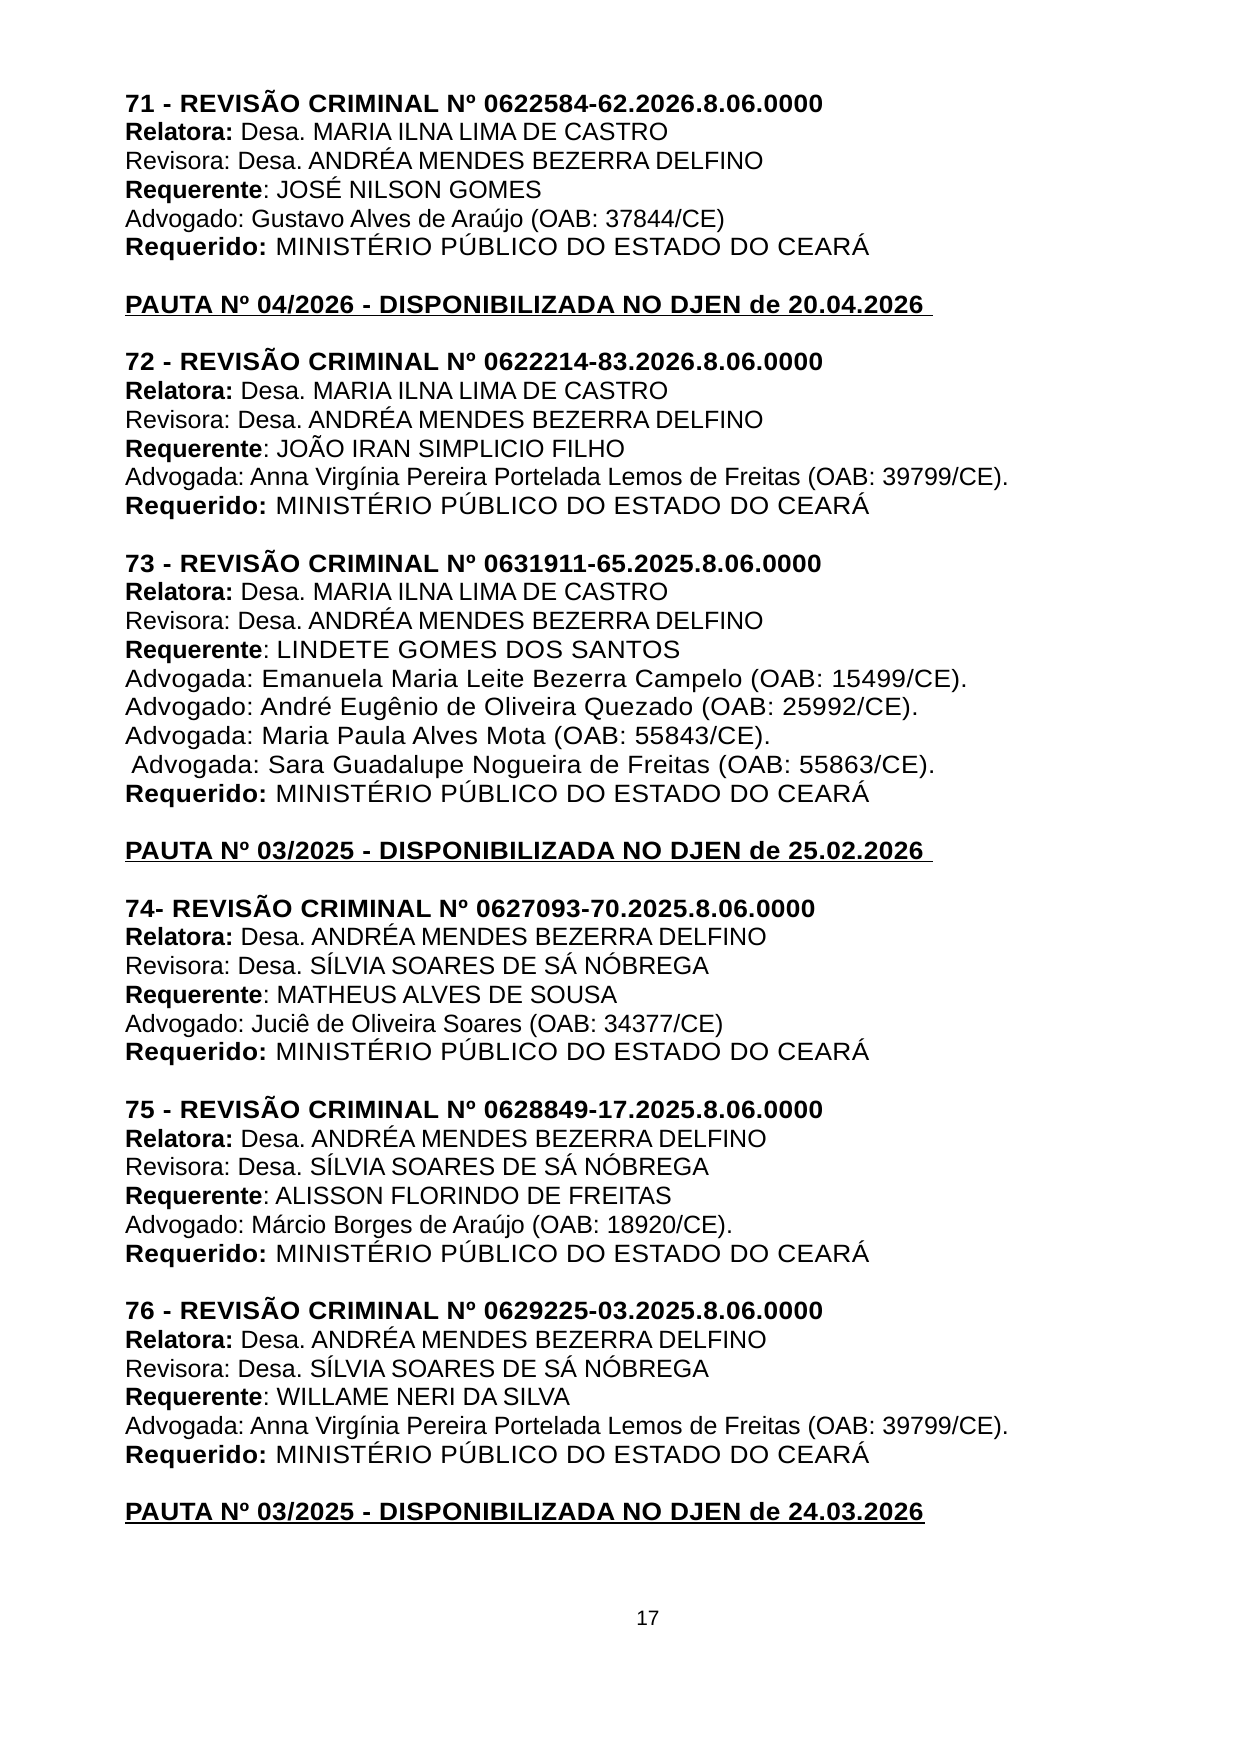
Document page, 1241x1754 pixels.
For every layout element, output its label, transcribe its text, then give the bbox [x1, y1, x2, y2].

text Advogada: Sara Guadalupe Nogueira de Freitas (OAB: 55863/CE). [125, 750, 1171, 779]
text Advogado: Juciê de Oliveira Soares (OAB: 34377/CE) [125, 1009, 1171, 1037]
text Requerido: MINISTÉRIO PÚBLICO DO ESTADO DO CEARÁ [125, 232, 1171, 261]
text Relatora: Desa. ANDRÉA MENDES BEZERRA DELFINO [125, 1325, 1171, 1354]
text Requerente: ALISSON FLORINDO DE FREITAS [125, 1181, 1171, 1210]
text Relatora: Desa. MARIA ILNA LIMA DE CASTRO [125, 577, 1171, 606]
text Requerente: LINDETE GOMES DOS SANTOS [125, 635, 1171, 664]
text Advogada: Anna Virgínia Pereira Portelada Lemos de Freitas (OAB: 39799/CE). [125, 462, 1171, 491]
text Advogado: Gustavo Alves de Araújo (OAB: 37844/CE) [125, 204, 1171, 232]
text Relatora: Desa. ANDRÉA MENDES BEZERRA DELFINO [125, 922, 1171, 951]
text 73 - REVISÃO CRIMINAL Nº 0631911-65.2025.8.06.0000 [125, 549, 1171, 577]
text 71 - REVISÃO CRIMINAL Nº 0622584-62.2026.8.06.0000 [125, 89, 1171, 117]
text PAUTA Nº 04/2026 - DISPONIBILIZADA NO DJEN de 20.04.2026 [125, 290, 1171, 319]
text Relatora: Desa. MARIA ILNA LIMA DE CASTRO [125, 376, 1171, 405]
text Relatora: Desa. ANDRÉA MENDES BEZERRA DELFINO [125, 1124, 1171, 1152]
text Requerido: MINISTÉRIO PÚBLICO DO ESTADO DO CEARÁ [125, 1037, 1171, 1066]
text Revisora: Desa. ANDRÉA MENDES BEZERRA DELFINO [125, 405, 1171, 434]
text PAUTA Nº 03/2025 - DISPONIBILIZADA NO DJEN de 24.03.2026 [125, 1497, 1171, 1526]
text Requerido: MINISTÉRIO PÚBLICO DO ESTADO DO CEARÁ [125, 779, 1171, 807]
text Requerente: JOSÉ NILSON GOMES [125, 175, 1171, 204]
text Revisora: Desa. ANDRÉA MENDES BEZERRA DELFINO [125, 606, 1171, 635]
text 74- REVISÃO CRIMINAL Nº 0627093-70.2025.8.06.0000 [125, 894, 1171, 922]
text Advogado: Márcio Borges de Araújo (OAB: 18920/CE). [125, 1210, 1171, 1239]
text Revisora: Desa. ANDRÉA MENDES BEZERRA DELFINO [125, 146, 1171, 175]
text Advogada: Anna Virgínia Pereira Portelada Lemos de Freitas (OAB: 39799/CE). [125, 1411, 1171, 1440]
text Advogada: Maria Paula Alves Mota (OAB: 55843/CE). [125, 721, 1171, 750]
text Requerente: MATHEUS ALVES DE SOUSA [125, 980, 1171, 1009]
text Requerente: JOÃO IRAN SIMPLICIO FILHO [125, 434, 1171, 462]
text Relatora: Desa. MARIA ILNA LIMA DE CASTRO [125, 117, 1171, 146]
text Advogado: André Eugênio de Oliveira Quezado (OAB: 25992/CE). [125, 692, 1171, 721]
text Revisora: Desa. SÍLVIA SOARES DE SÁ NÓBREGA [125, 1354, 1171, 1382]
text Requerente: WILLAME NERI DA SILVA [125, 1382, 1171, 1411]
text Advogada: Emanuela Maria Leite Bezerra Campelo (OAB: 15499/CE). [125, 664, 1171, 692]
text 72 - REVISÃO CRIMINAL Nº 0622214-83.2026.8.06.0000 [125, 347, 1171, 376]
text Requerido: MINISTÉRIO PÚBLICO DO ESTADO DO CEARÁ [125, 1239, 1171, 1267]
text Revisora: Desa. SÍLVIA SOARES DE SÁ NÓBREGA [125, 1152, 1171, 1181]
text 76 - REVISÃO CRIMINAL Nº 0629225-03.2025.8.06.0000 [125, 1296, 1171, 1325]
text Requerido: MINISTÉRIO PÚBLICO DO ESTADO DO CEARÁ [125, 1440, 1171, 1469]
text Revisora: Desa. SÍLVIA SOARES DE SÁ NÓBREGA [125, 951, 1171, 980]
text PAUTA Nº 03/2025 - DISPONIBILIZADA NO DJEN de 25.02.2026 [125, 836, 1171, 865]
text 75 - REVISÃO CRIMINAL Nº 0628849-17.2025.8.06.0000 [125, 1095, 1171, 1124]
text Requerido: MINISTÉRIO PÚBLICO DO ESTADO DO CEARÁ [125, 491, 1171, 520]
